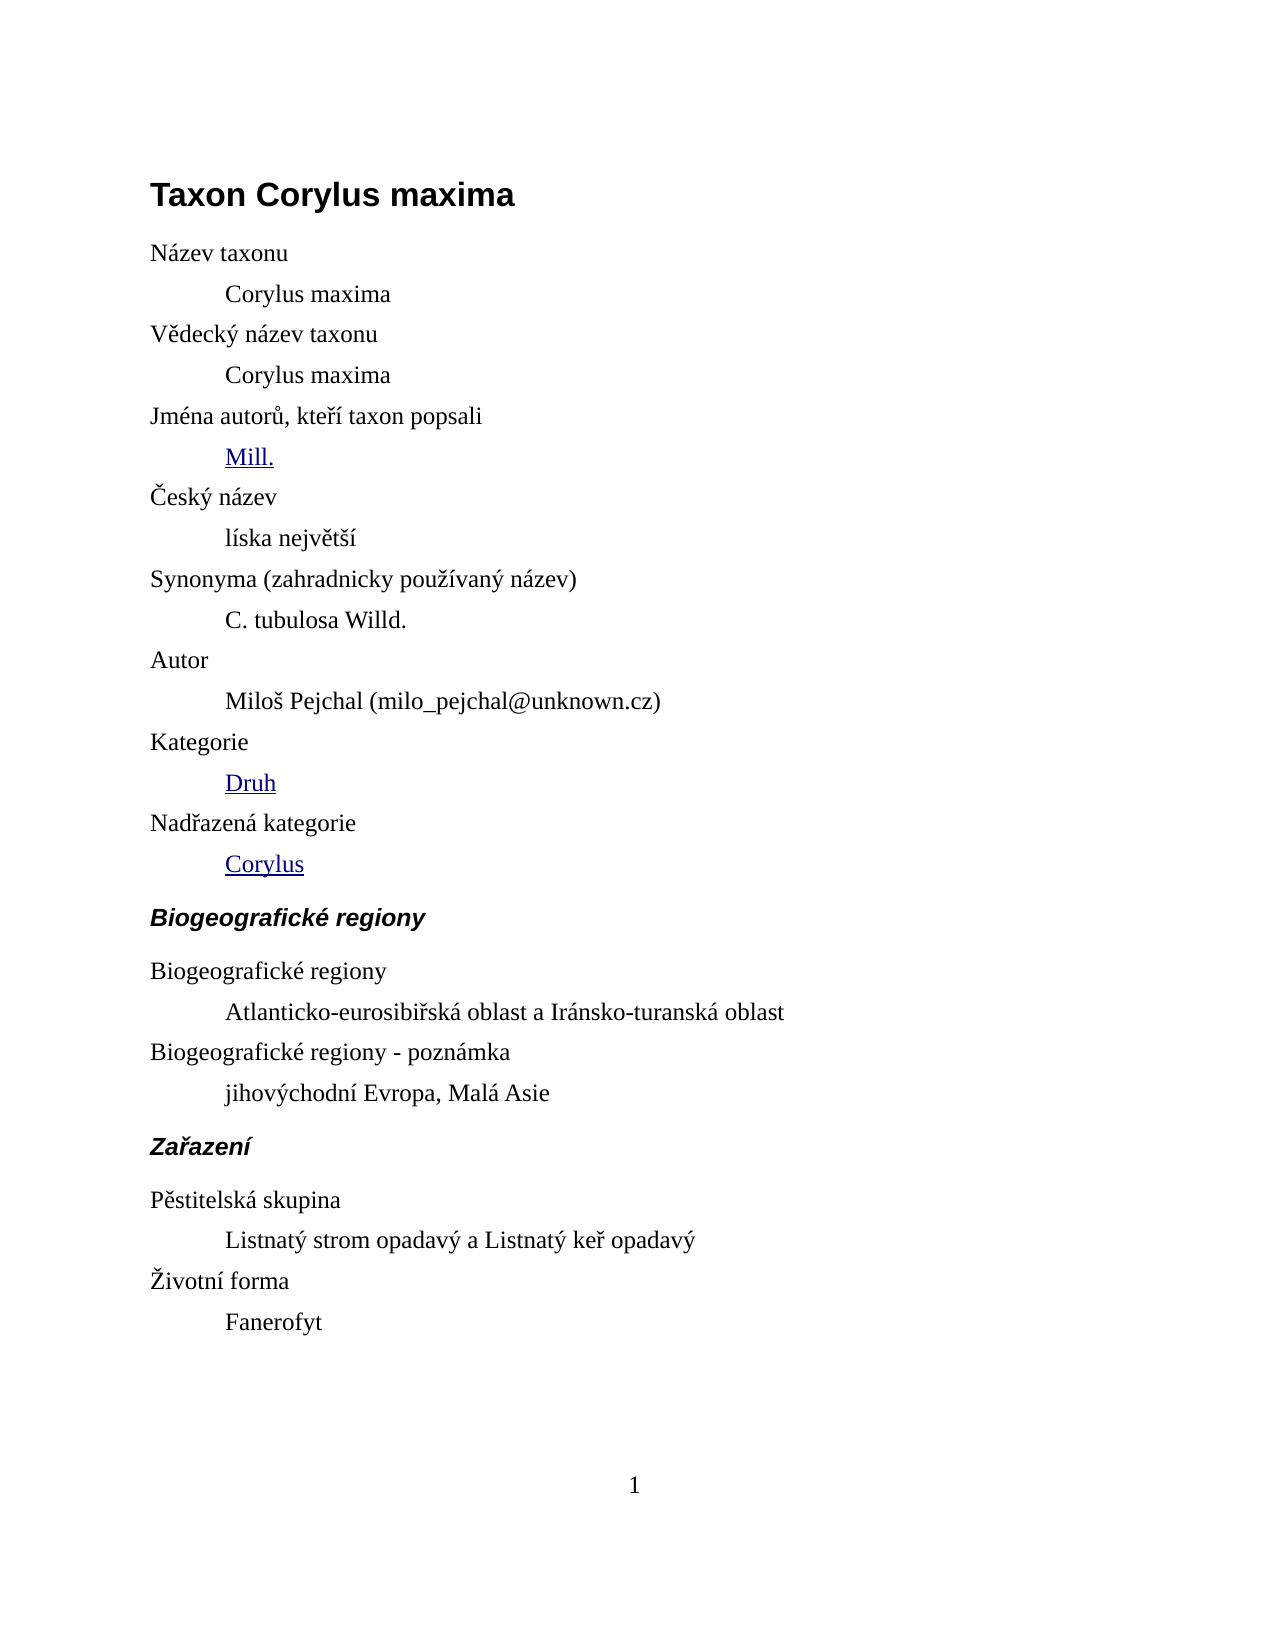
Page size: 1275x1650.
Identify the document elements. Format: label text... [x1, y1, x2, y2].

text Corylus [225, 849, 1125, 878]
text Corylus maxima [225, 360, 1125, 389]
text jihovýchodní Evropa, Malá Asie [225, 1078, 1125, 1107]
text Autor [150, 645, 1125, 674]
text Kategorie [150, 727, 1125, 756]
text Jména autorů, kteří taxon popsali [150, 401, 1125, 430]
subtitle Taxon Corylus maxima [150, 175, 1125, 214]
text Listnatý strom opadavý a Listnatý keř opadavý [225, 1226, 1125, 1254]
text Vědecký název taxonu [150, 319, 1125, 348]
text Druh [225, 768, 1125, 796]
text Biogeografické regiony - poznámka [150, 1037, 1125, 1066]
text Synonyma (zahradnicky používaný název) [150, 564, 1125, 593]
text Fanerofyt [225, 1307, 1125, 1336]
text Biogeografické regiony [150, 956, 1125, 984]
text Pěstitelská skupina [150, 1185, 1125, 1213]
text C. tubulosa Willd. [225, 605, 1125, 633]
subtitle Zařazení [150, 1132, 1125, 1160]
text líska největší [225, 523, 1125, 552]
text Nadřazená kategorie [150, 808, 1125, 837]
subtitle Biogeografické regiony [150, 903, 1125, 931]
text Miloš Pejchal (milo_pejchal@unknown.cz) [225, 686, 1125, 715]
text Český název [150, 482, 1125, 511]
text Název taxonu [150, 238, 1125, 267]
text Mill. [225, 442, 1125, 471]
text Životní forma [150, 1266, 1125, 1295]
text Atlanticko-eurosibiřská oblast a Iránsko-turanská oblast [225, 997, 1125, 1025]
text Corylus maxima [225, 279, 1125, 308]
